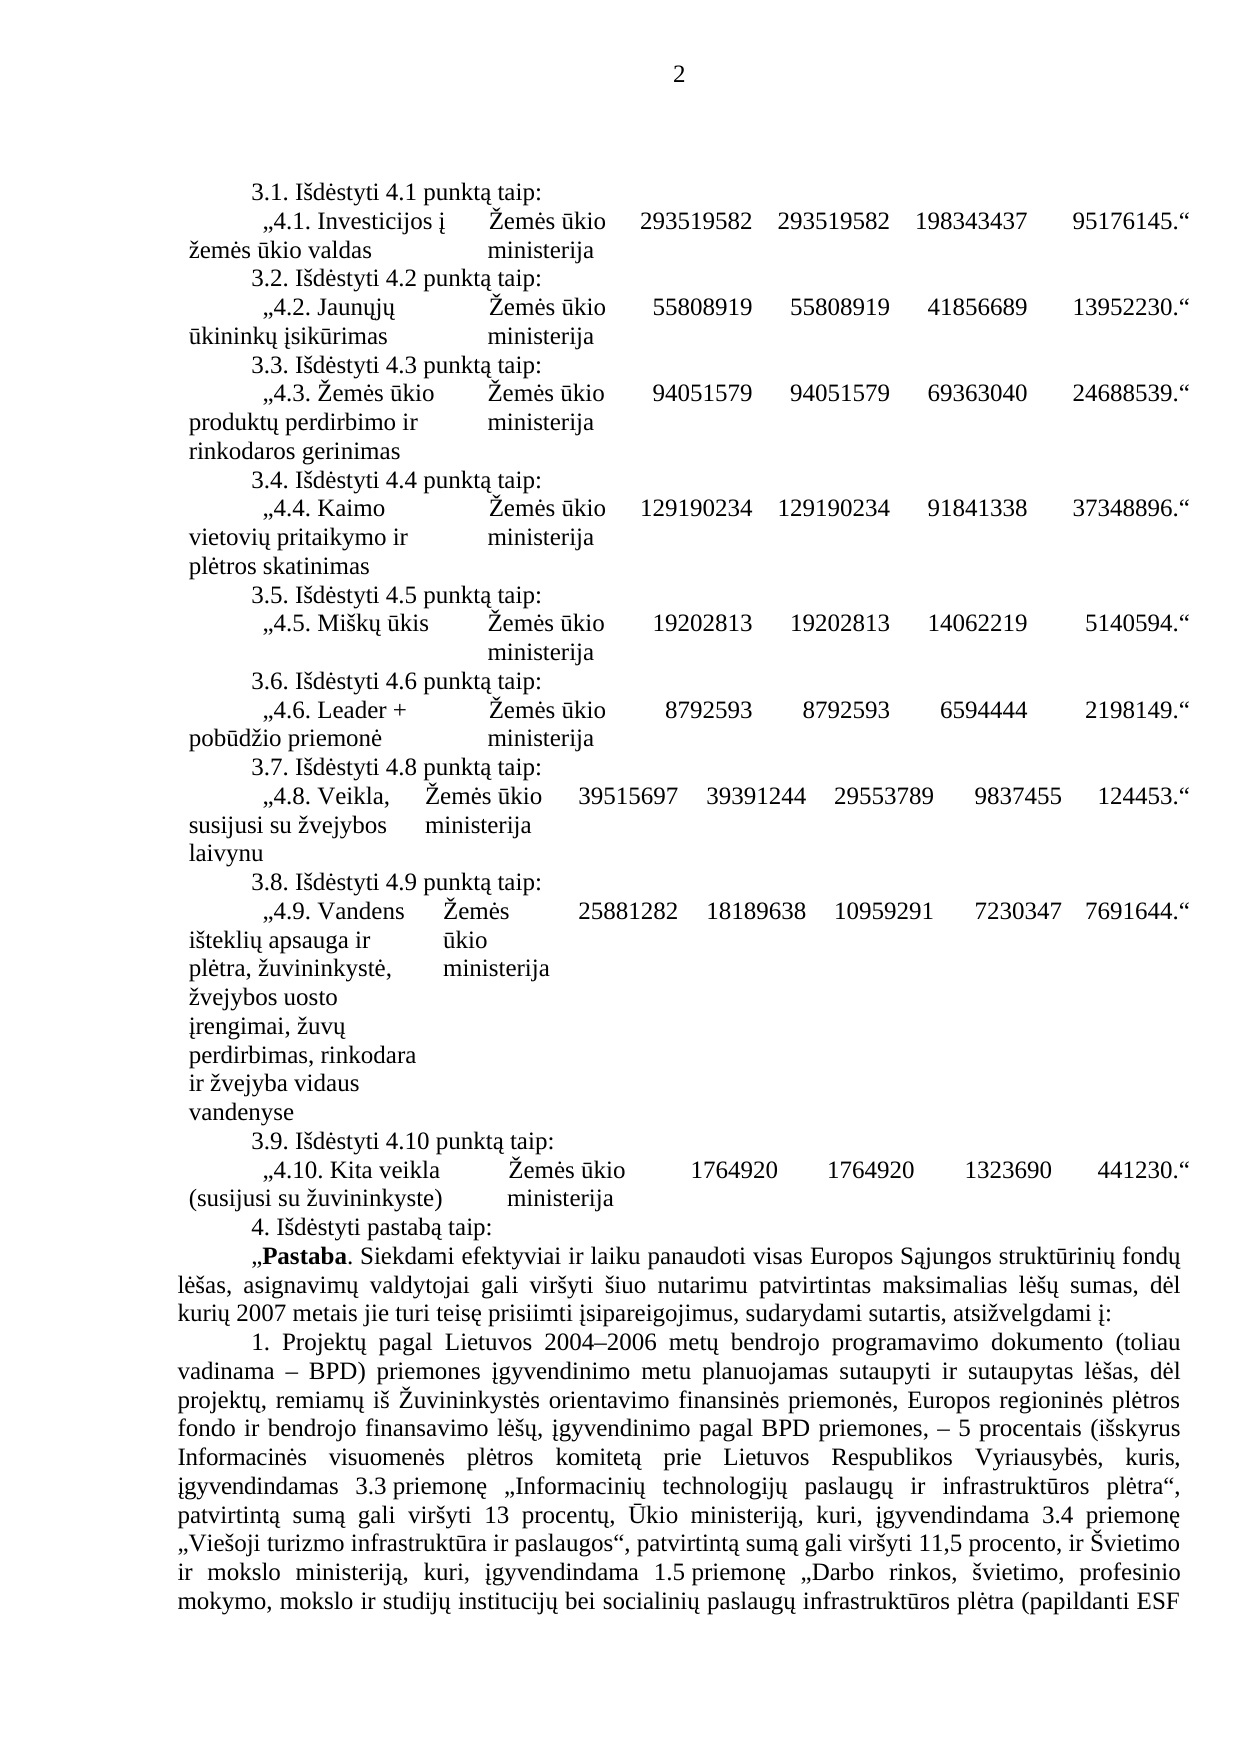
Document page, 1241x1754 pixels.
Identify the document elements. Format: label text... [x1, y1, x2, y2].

table_header „4.9. Vandens išteklių apsauga ir plėtra, žuvininkystė, žvejybos uosto įrengimai, žuvų perdirbimas, rinkodara ir žvejyba vidaus vandenyse [177, 896, 432, 1126]
table_header 7230347 [945, 896, 1073, 1126]
table_header 6594444 [901, 695, 1038, 752]
table_header 25881282 [561, 896, 689, 1126]
table_header Žemės ūkio ministerija [476, 609, 626, 666]
table_header 8792593 [764, 695, 901, 752]
table_header 94051579 [626, 379, 763, 465]
table_header Žemės ūkio ministerija [414, 781, 561, 867]
table_header 55808919 [764, 292, 901, 350]
table_header Žemės ūkio ministerija [476, 292, 626, 350]
table_header 1764920 [789, 1155, 926, 1212]
table_header Žemės ūkio ministerija [432, 896, 561, 1126]
table_header 1323690 [926, 1155, 1063, 1212]
table_header „4.1. Investicijos į žemės ūkio valdas [177, 206, 476, 263]
table_header 18189638 [689, 896, 817, 1126]
table_header 69363040 [901, 379, 1038, 465]
table_header „4.2. Jaunųjų ūkininkų įsikūrimas [177, 292, 476, 350]
table_header Žemės ūkio ministerija [476, 494, 626, 580]
table_header „4.5. Miškų ūkis [177, 609, 476, 666]
table_header „4.3. Žemės ūkio produktų perdirbimo ir rinkodaros gerinimas [177, 379, 476, 465]
table_header 41856689 [901, 292, 1038, 350]
text 3.8. Išdėstyti 4.9 punktą taip: [177, 867, 1181, 896]
table_header 441230.“ [1063, 1155, 1201, 1212]
text „Pastaba. Siekdami efektyviai ir laiku panaudoti visas Europos Sąjungos struktūrinių fondų lėšas, asignavimų valdytojai gali viršyti šiuo nutarimu patvirtintas maksimalias lėšų sumas, dėl kurių 2007 metais jie turi teisę prisiimti įsipareigojimus, sudarydami sutartis, atsižvelgdami į: [177, 1241, 1181, 1327]
table_header 129190234 [764, 494, 901, 580]
table_header 55808919 [626, 292, 763, 350]
table_header 129190234 [626, 494, 763, 580]
table_header 8792593 [626, 695, 763, 752]
text 3.4. Išdėstyti 4.4 punktą taip: [177, 465, 1181, 493]
table_header 124453.“ [1073, 781, 1201, 867]
table_header 39515697 [561, 781, 689, 867]
text 3.7. Išdėstyti 4.8 punktą taip: [177, 752, 1181, 781]
table_header „4.6. Leader + pobūdžio priemonė [177, 695, 476, 752]
table_header Žemės ūkio ministerija [496, 1155, 651, 1212]
text 3.2. Išdėstyti 4.2 punktą taip: [177, 263, 1181, 292]
table_header Žemės ūkio ministerija [476, 206, 626, 263]
table_header 5140594.“ [1039, 609, 1201, 666]
table_header „4.10. Kita veikla (susijusi su žuvininkyste) [177, 1155, 496, 1212]
text 3.9. Išdėstyti 4.10 punktą taip: [177, 1126, 1181, 1155]
table_header 95176145.“ [1039, 206, 1201, 263]
table_header 1764920 [651, 1155, 789, 1212]
table_header 7691644.“ [1073, 896, 1201, 1126]
table_header 91841338 [901, 494, 1038, 580]
table_header 10959291 [817, 896, 945, 1126]
text 3.1. Išdėstyti 4.1 punktą taip: [177, 177, 1181, 206]
table_header 39391244 [689, 781, 817, 867]
table_header Žemės ūkio ministerija [476, 379, 626, 465]
table_header 19202813 [764, 609, 901, 666]
table_header 198343437 [901, 206, 1038, 263]
table_header 13952230.“ [1039, 292, 1201, 350]
text 3.5. Išdėstyti 4.5 punktą taip: [177, 580, 1181, 608]
text 1. Projektų pagal Lietuvos 2004–2006 metų bendrojo programavimo dokumento (toliau vadinama – BPD) priemones įgyvendinimo metu planuojamas sutaupyti ir sutaupytas lėšas, dėl projektų, remiamų iš Žuvininkystės orientavimo finansinės priemonės, Europos regioninės plėtros fondo ir bendrojo finansavimo lėšų, įgyvendinimo pagal BPD priemones, – 5 procentais (išskyrus Informacinės visuomenės plėtros komitetą prie Lietuvos Respublikos Vyriausybės, kuris, įgyvendindamas 3.3 priemonę „Informacinių technologijų paslaugų ir infrastruktūros plėtra“, patvirtintą sumą gali viršyti 13 procentų, Ūkio ministeriją, kuri, įgyvendindama 3.4 priemonę „Viešoji turizmo infrastruktūra ir paslaugos“, patvirtintą sumą gali viršyti 11,5 procento, ir Švietimo ir mokslo ministeriją, kuri, įgyvendindama 1.5 priemonę „Darbo rinkos, švietimo, profesinio mokymo, mokslo ir studijų institucijų bei socialinių paslaugų infrastruktūros plėtra (papildanti ESF [177, 1327, 1181, 1615]
table_header 94051579 [764, 379, 901, 465]
table_header 24688539.“ [1039, 379, 1201, 465]
table_header 293519582 [764, 206, 901, 263]
table_header 293519582 [626, 206, 763, 263]
table_header Žemės ūkio ministerija [476, 695, 626, 752]
table_header 2198149.“ [1039, 695, 1201, 752]
table_header 9837455 [945, 781, 1073, 867]
table_header „4.8. Veikla, susijusi su žvejybos laivynu [177, 781, 413, 867]
text 3.6. Išdėstyti 4.6 punktą taip: [177, 666, 1181, 695]
table_header 14062219 [901, 609, 1038, 666]
table_header 29553789 [817, 781, 945, 867]
table_header 19202813 [626, 609, 763, 666]
text 4. Išdėstyti pastabą taip: [177, 1212, 1181, 1241]
table_header 37348896.“ [1039, 494, 1201, 580]
text 3.3. Išdėstyti 4.3 punktą taip: [177, 350, 1181, 378]
table_header „4.4. Kaimo vietovių pritaikymo ir plėtros skatinimas [177, 494, 476, 580]
